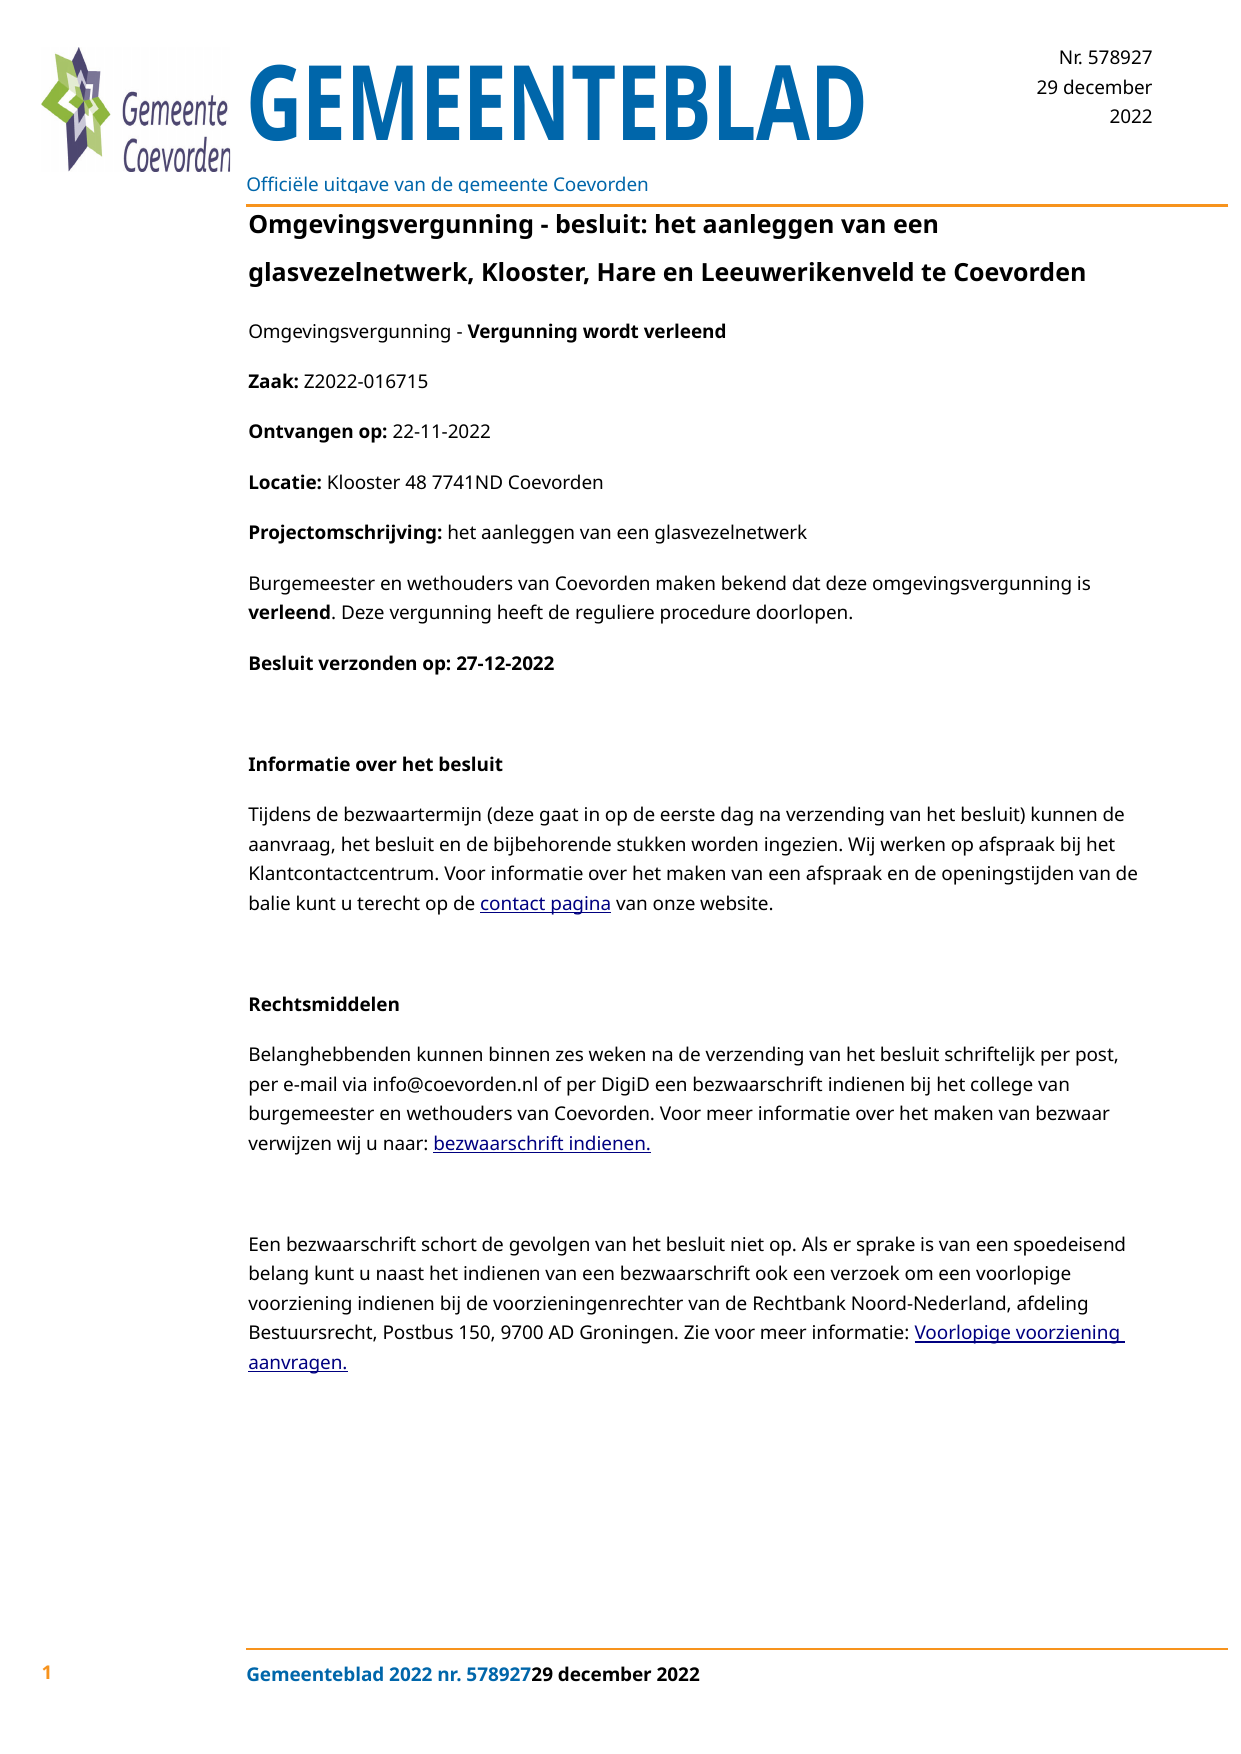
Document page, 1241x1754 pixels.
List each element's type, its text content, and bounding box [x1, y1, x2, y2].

text Een bezwaarschrift schort de gevolgen van het besluit niet op. Als er sprake is van een spoedeisend belang kunt u naast het indienen van een bezwaarschrift ook een verzoek om een voorlopige voorziening indienen bij de voorzieningenrechter van de Rechtbank Noord-Nederland, afdeling Bestuursrecht, Postbus 150, 9700 AD Groningen. Zie voor meer informatie: Voorlopige voorziening aanvragen. [248, 1231, 1152, 1375]
text Omgevingsvergunning - Vergunning wordt verleend [248, 318, 1152, 344]
text Belanghebbenden kunnen binnen zes weken na de verzending van het besluit schriftelijk per post, per e-mail via info@coevorden.nl of per DigiD een bezwaarschrift indienen bij het college van burgemeester en wethouders van Coevorden. Voor meer informatie over het maken van bezwaar verwijzen wij u naar: bezwaarschrift indienen. [248, 1041, 1152, 1156]
text Besluit verzonden op: 27-12-2022 [248, 650, 1152, 676]
text Projectomschrijving: het aanleggen van een glasvezelnetwerk [248, 519, 1152, 545]
text Ontvangen op: 22-11-2022 [248, 419, 1152, 444]
text Informatie over het besluit [248, 751, 1152, 777]
picture [41, 47, 231, 172]
text Rechtsmiddelen [248, 991, 1152, 1017]
text Zaak: Z2022-016715 [248, 368, 1152, 394]
text Omgevingsvergunning - besluit: het aanleggen van een glasvezelnetwerk, Klooster, Hare en Leeuwerikenveld te Coevorden [248, 207, 1152, 288]
text Locatie: Klooster 48 7741ND Coevorden [248, 469, 1152, 495]
text Burgemeester en wethouders van Coevorden maken bekend dat deze omgevingsvergunning is verleend. Deze vergunning heeft de reguliere procedure doorlopen. [248, 570, 1152, 625]
text Tijdens de bezwaartermijn (deze gaat in op de eerste dag na verzending van het besluit) kunnen de aanvraag, het besluit en de bijbehorende stukken worden ingezien. Wij werken op afspraak bij het Klantcontactcentrum. Voor informatie over het maken van een afspraak en de openingstijden van de balie kunt u terecht op de contact pagina van onze website. [248, 801, 1152, 916]
